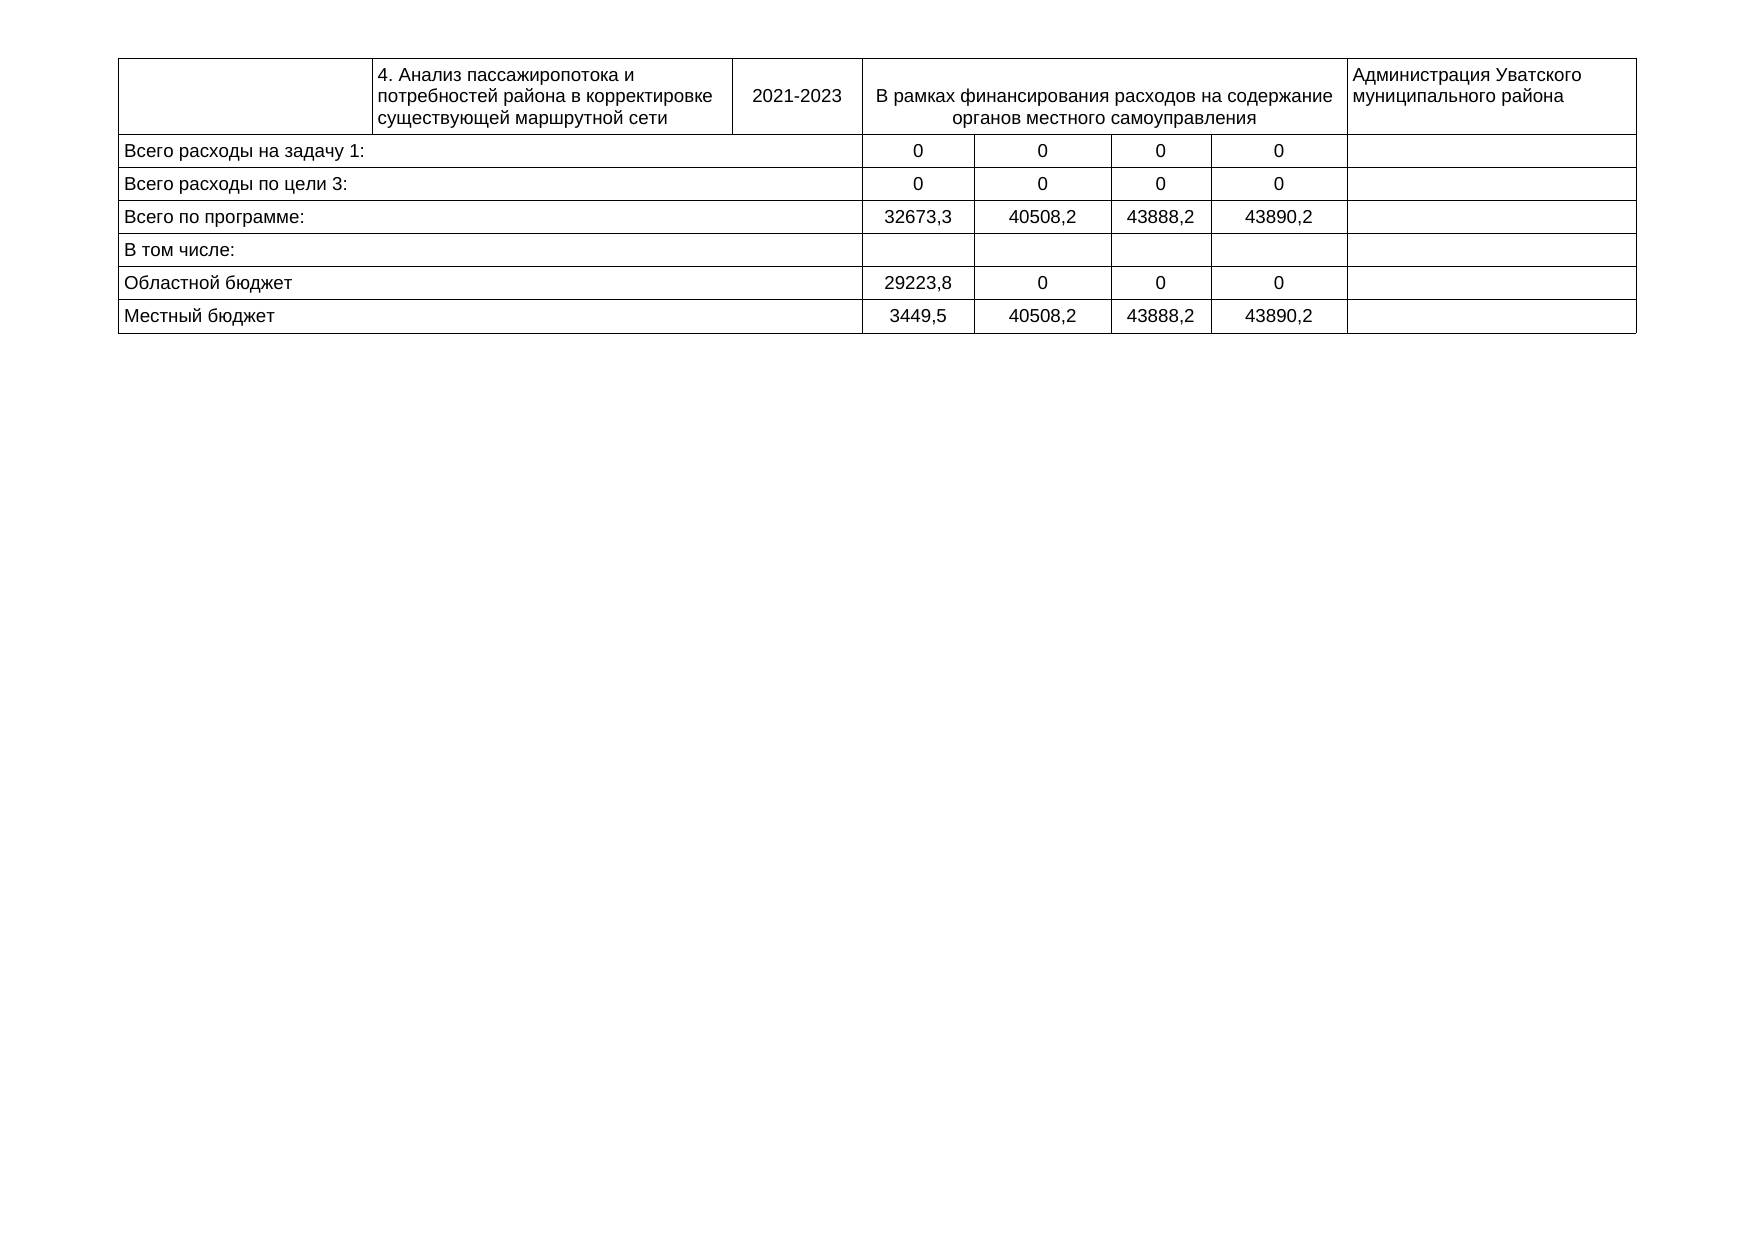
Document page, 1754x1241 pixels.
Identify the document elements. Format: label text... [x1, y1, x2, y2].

table_cell 0 [1112, 267, 1211, 299]
table_cell 0 [1212, 168, 1347, 200]
table_cell [1348, 135, 1636, 167]
table_cell [119, 59, 372, 134]
table_cell 0 [863, 168, 974, 200]
table_cell В рамках финансирования расходов на содержание органов местного самоуправления [863, 59, 1347, 134]
table_cell [1212, 234, 1347, 266]
table_cell 32673,3 [863, 201, 974, 233]
table_cell 43890,2 [1212, 300, 1347, 332]
table_cell Администрация Уватского муниципального района [1348, 59, 1636, 134]
table_cell [1348, 234, 1636, 266]
table_cell 0 [975, 168, 1111, 200]
table_cell 0 [975, 135, 1111, 167]
table_cell 0 [1212, 135, 1347, 167]
table_cell [1112, 234, 1211, 266]
table_cell [975, 234, 1111, 266]
table_cell 0 [1212, 267, 1347, 299]
table_cell 29223,8 [863, 267, 974, 299]
table_cell В том числе: [119, 234, 862, 266]
table_cell 2021-2023 [733, 59, 862, 134]
table_cell 0 [1112, 168, 1211, 200]
table_cell 0 [1112, 135, 1211, 167]
table_cell 4. Анализ пассажиропотока и потребностей района в корректировке существующей маршрутной сети [373, 59, 732, 134]
table_cell Всего расходы по цели 3: [119, 168, 862, 200]
table_cell 40508,2 [975, 201, 1111, 233]
table_cell 40508,2 [975, 300, 1111, 332]
table_cell Всего расходы на задачу 1: [119, 135, 862, 167]
table_cell 43890,2 [1212, 201, 1347, 233]
table_cell [1348, 300, 1636, 332]
table_cell Всего по программе: [119, 201, 862, 233]
table_cell Областной бюджет [119, 267, 862, 299]
table_cell 0 [975, 267, 1111, 299]
table_cell 0 [863, 135, 974, 167]
table_cell 43888,2 [1112, 201, 1211, 233]
table_cell [1348, 267, 1636, 299]
table_cell Местный бюджет [119, 300, 862, 332]
table_cell 43888,2 [1112, 300, 1211, 332]
table_cell [1348, 168, 1636, 200]
table_cell 3449,5 [863, 300, 974, 332]
table_cell [863, 234, 974, 266]
table_cell [1348, 201, 1636, 233]
